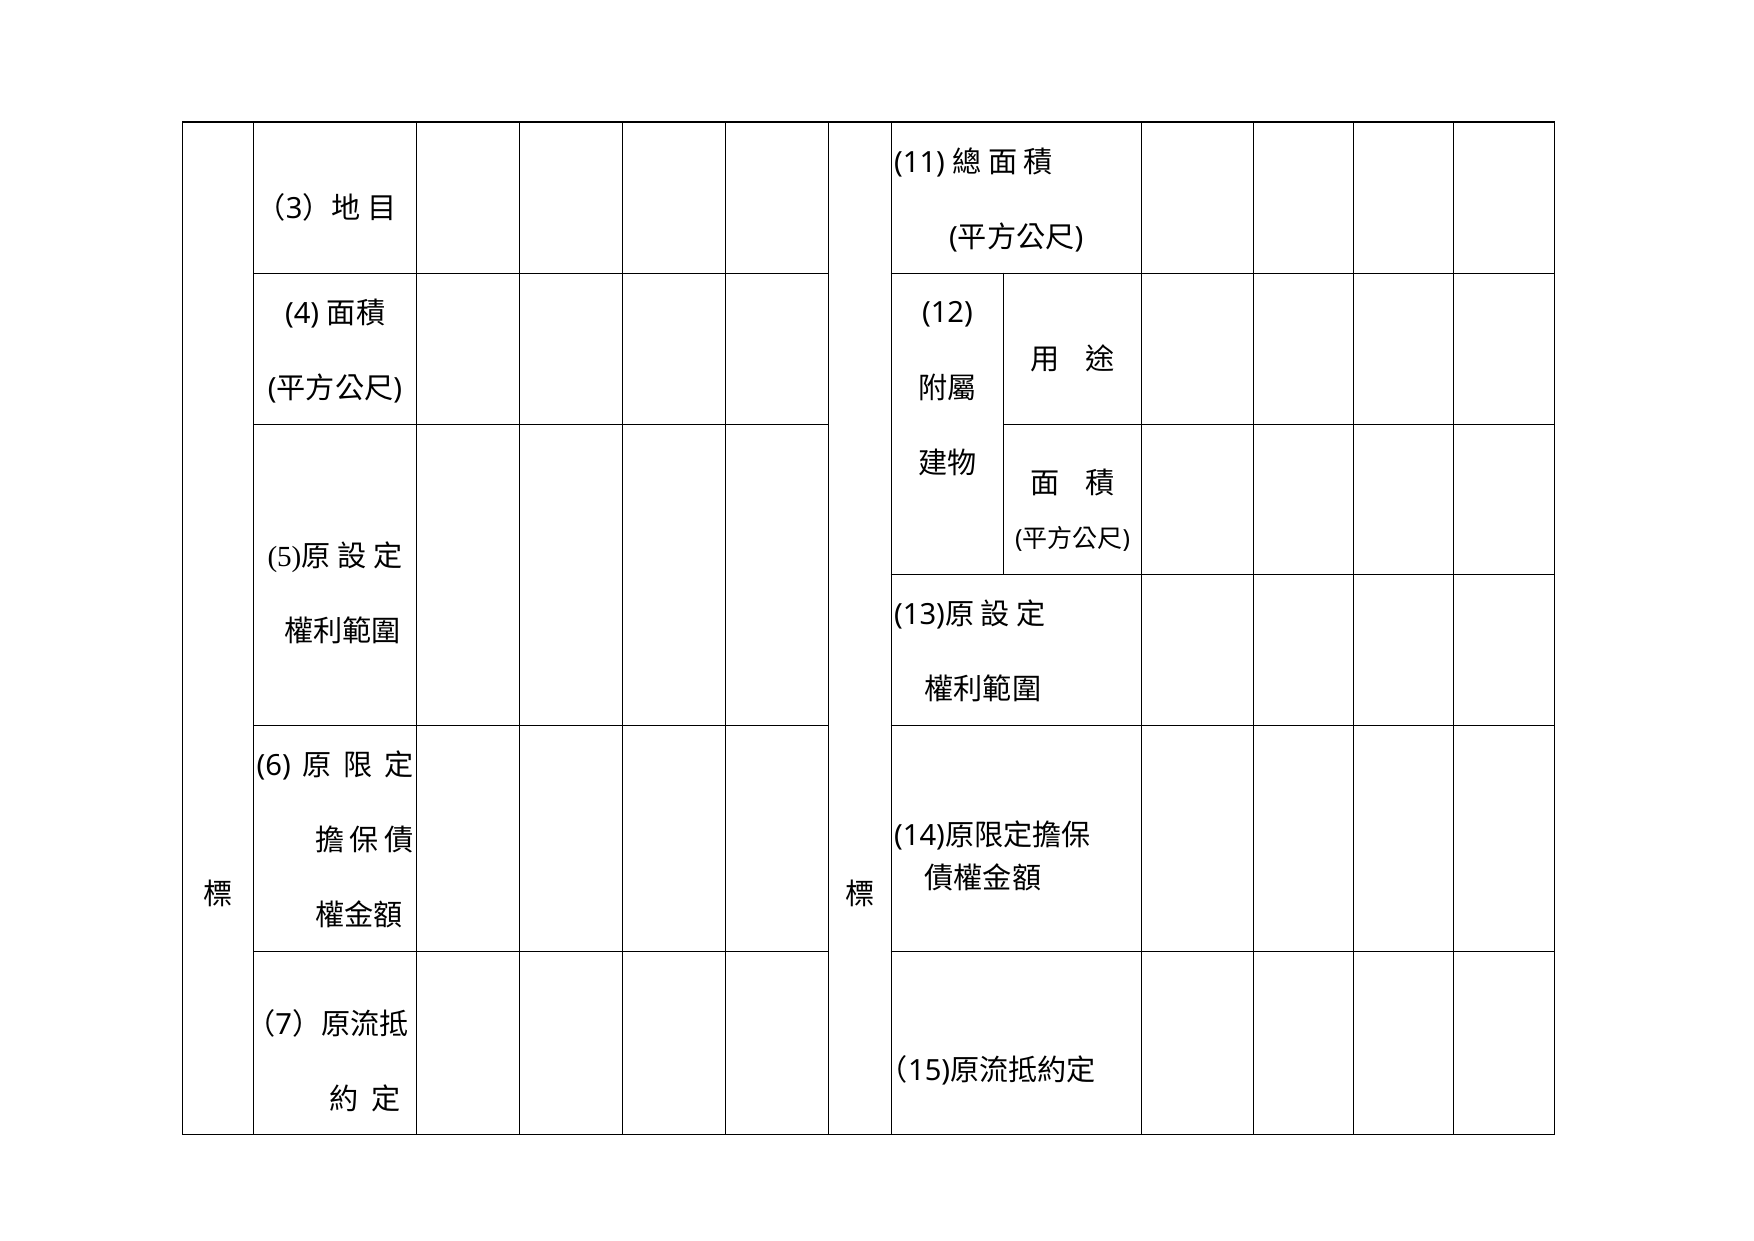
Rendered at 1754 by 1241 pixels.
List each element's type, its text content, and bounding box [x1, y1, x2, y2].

table_cell (11) 總 面 積 (平方公尺) [892, 123, 1141, 272]
table_cell [1555, 574, 1571, 724]
table_cell [1555, 951, 1571, 1134]
table_cell 面 積 (平方公尺) [1004, 425, 1141, 573]
table_cell [726, 425, 828, 724]
table_cell [1354, 575, 1453, 724]
table_cell [1454, 425, 1554, 573]
table_cell （15)原流抵約定 [892, 952, 1141, 1134]
table_cell [623, 425, 725, 724]
table_cell （3）地 目 [254, 123, 416, 272]
table_cell [417, 274, 519, 423]
table_cell [1142, 952, 1253, 1134]
table_cell (14)原限定擔保 債權金額 [892, 726, 1141, 951]
table_cell [1254, 575, 1353, 724]
table_cell [623, 952, 725, 1134]
table_cell [417, 726, 519, 951]
table_cell [1142, 575, 1253, 724]
table_cell [520, 952, 622, 1134]
table_cell [1454, 726, 1554, 951]
table_cell [1254, 123, 1353, 272]
table_cell [726, 123, 828, 272]
table_cell [1555, 121, 1571, 272]
table_cell [1254, 952, 1353, 1134]
table_cell [726, 274, 828, 423]
table_cell (5)原 設 定 權利範圍 [254, 425, 416, 724]
table_cell 建 物 標 示 [829, 123, 891, 1134]
table_cell [520, 726, 622, 951]
table_cell (4) 面積 (平方公尺) [254, 274, 416, 423]
table_cell 用 途 [1004, 274, 1141, 423]
table_cell (6)原限定 擔保債權金額 [254, 726, 416, 951]
table_cell [623, 274, 725, 423]
table_cell [1454, 123, 1554, 272]
table_cell [1254, 274, 1353, 423]
table_cell [1354, 425, 1453, 573]
table_cell [1354, 274, 1453, 423]
table_cell [1454, 274, 1554, 423]
table_cell [1354, 726, 1453, 951]
table_cell [1555, 323, 1571, 423]
table_cell [1142, 123, 1253, 272]
table_cell [1142, 274, 1253, 423]
table_cell [623, 123, 725, 272]
table_cell （7）原流抵約 定 [254, 952, 416, 1134]
table_cell [726, 726, 828, 951]
table_cell 土 地 標 示 [183, 123, 253, 1134]
table_cell (12) 附屬 建物 [892, 274, 1003, 573]
table_cell [1555, 273, 1571, 323]
table_cell [520, 425, 622, 724]
table_cell [1354, 952, 1453, 1134]
table_cell [1254, 425, 1353, 573]
table_cell [520, 274, 622, 423]
table_cell [1454, 952, 1554, 1134]
table_cell [1555, 725, 1571, 951]
table_cell [623, 726, 725, 951]
table_cell [1454, 575, 1554, 724]
table_cell [417, 952, 519, 1134]
table_cell [1254, 726, 1353, 951]
table_cell (13)原 設 定 權利範圍 [892, 575, 1141, 724]
table_cell [417, 425, 519, 724]
table_cell [1354, 123, 1453, 272]
table_cell [726, 952, 828, 1134]
table_cell [520, 123, 622, 272]
table_cell [1555, 424, 1571, 573]
table_cell [417, 123, 519, 272]
table_cell [1142, 726, 1253, 951]
table_cell [1142, 425, 1253, 573]
